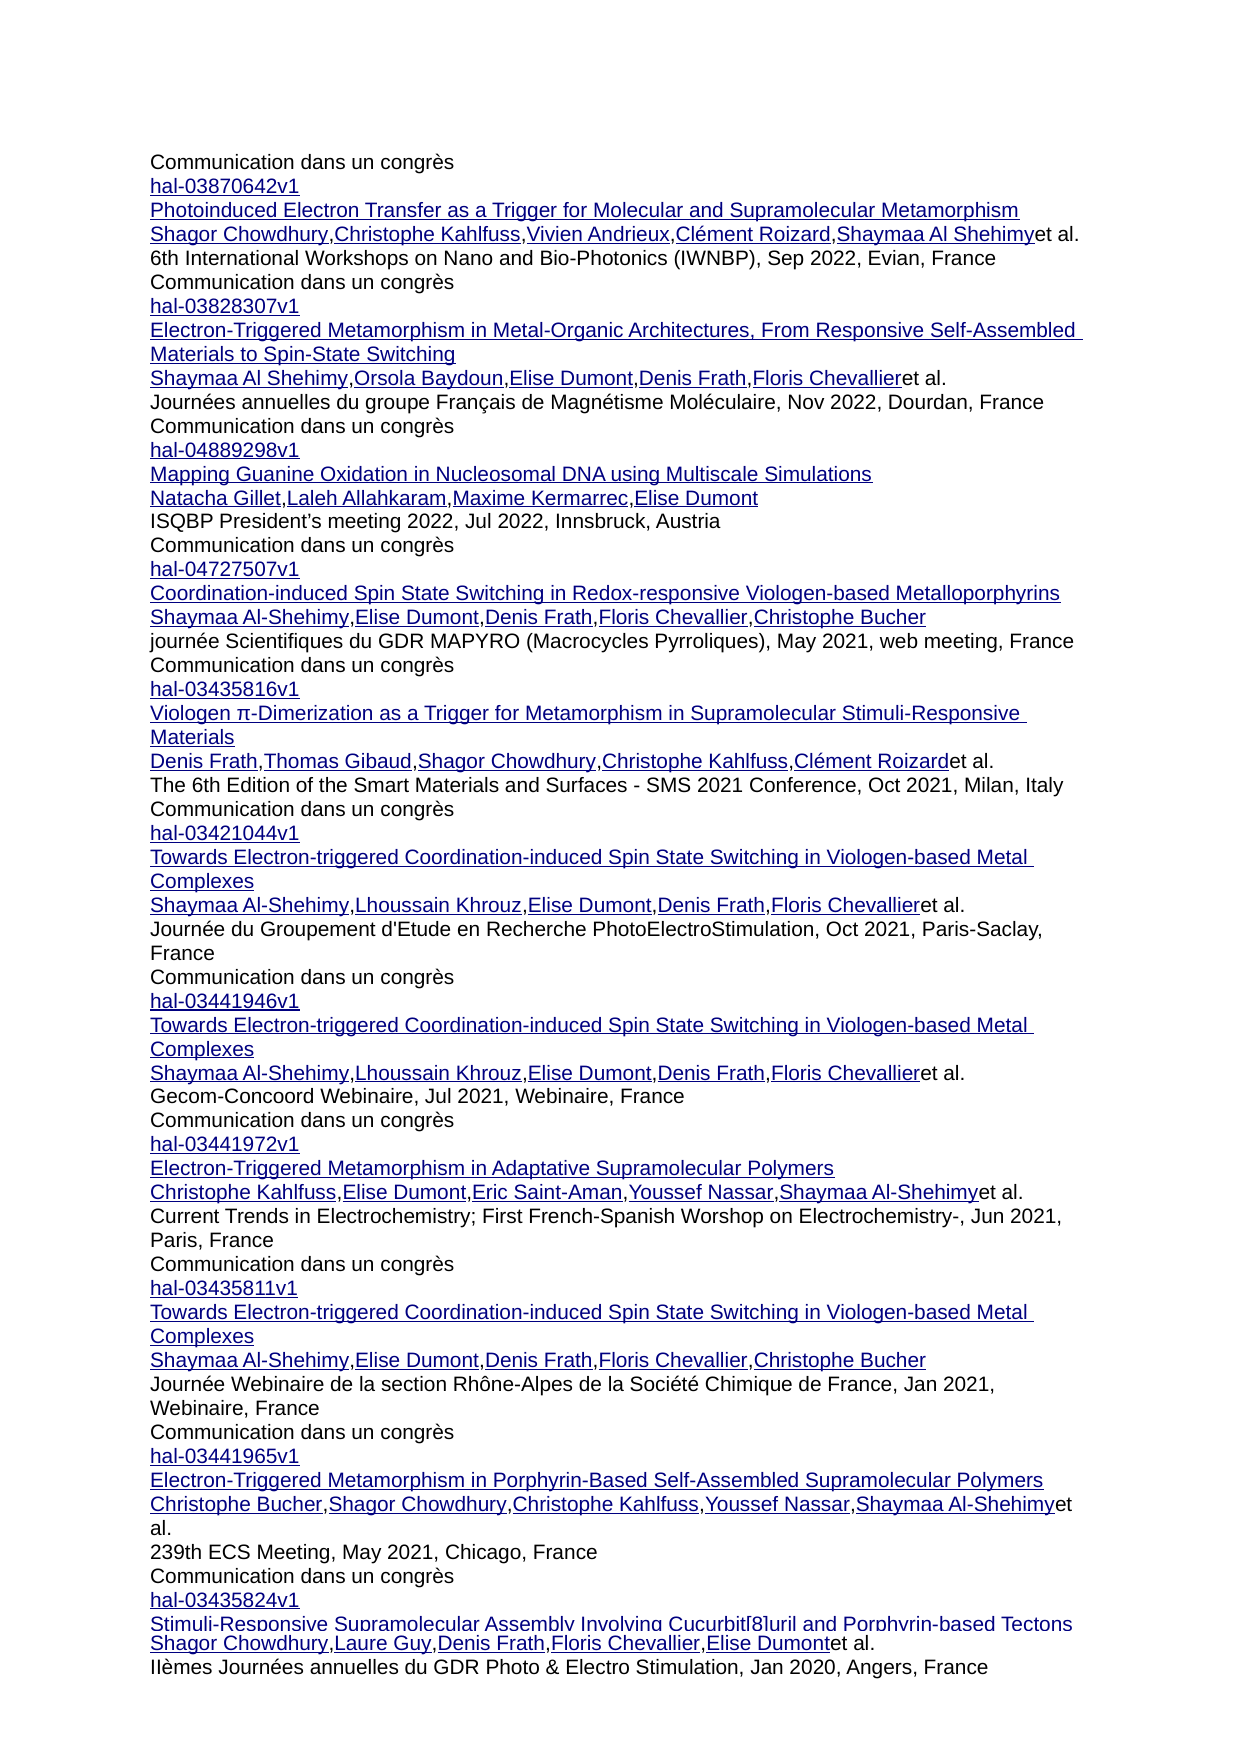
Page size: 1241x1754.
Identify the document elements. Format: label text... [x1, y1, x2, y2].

table_cell Towards Electron-triggered Coordination-induced Spin State Switching in Viologen-based Metal Complexes Shaymaa Al-Shehimy,Lhoussain Khrouz,Elise Dumont,Denis Frath,Floris Chevallieret al. Journée du Groupement d'Etude en Recherche PhotoElectroStimulation, Oct 2021, Paris-Saclay, France Communication dans un congrès hal-03441946v1 [150, 845, 1090, 1012]
table_cell Electron-Triggered Metamorphism in Metal-Organic Architectures, From Responsive Self-Assembled Materials to Spin-State Switching Shaymaa Al Shehimy,Orsola Baydoun,Elise Dumont,Denis Frath,Floris Chevallieret al. Journées annuelles du groupe Français de Magnétisme Moléculaire, Nov 2022, Dourdan, France Communication dans un congrès hal-04889298v1 [150, 318, 1090, 461]
table_cell Viologen π-Dimerization as a Trigger for Metamorphism in Supramolecular Stimuli-Responsive Materials Denis Frath,Thomas Gibaud,Shagor Chowdhury,Christophe Kahlfuss,Clément Roizardet al. The 6th Edition of the Smart Materials and Surfaces - SMS 2021 Conference, Oct 2021, Milan, Italy Communication dans un congrès hal-03421044v1 [150, 701, 1090, 845]
table_cell Electron-Triggered Metamorphism in Adaptative Supramolecular Polymers Christophe Kahlfuss,Elise Dumont,Eric Saint-Aman,Youssef Nassar,Shaymaa Al-Shehimyet al. Current Trends in Electrochemistry; First French-Spanish Worshop on Electrochemistry-, Jun 2021, Paris, France Communication dans un congrès hal-03435811v1 [150, 1156, 1090, 1300]
table_cell Communication dans un congrès hal-03870642v1 [150, 150, 1090, 198]
table_cell Coordination-induced Spin State Switching in Redox-responsive Viologen-based Metalloporphyrins Shaymaa Al-Shehimy,Elise Dumont,Denis Frath,Floris Chevallier,Christophe Bucher journée Scientifiques du GDR MAPYRO (Macrocycles Pyrroliques), May 2021, web meeting, France Communication dans un congrès hal-03435816v1 [150, 581, 1090, 701]
table_cell Towards Electron-triggered Coordination-induced Spin State Switching in Viologen-based Metal Complexes Shaymaa Al-Shehimy,Elise Dumont,Denis Frath,Floris Chevallier,Christophe Bucher Journée Webinaire de la section Rhône-Alpes de la Société Chimique de France, Jan 2021, Webinaire, France Communication dans un congrès hal-03441965v1 [150, 1300, 1090, 1468]
table_cell Photoinduced Electron Transfer as a Trigger for Molecular and Supramolecular Metamorphism Shagor Chowdhury,Christophe Kahlfuss,Vivien Andrieux,Clément Roizard,Shaymaa Al Shehimyet al. 6th International Workshops on Nano and Bio-Photonics (IWNBP), Sep 2022, Evian, France Communication dans un congrès hal-03828307v1 [150, 198, 1090, 318]
table_cell Mapping Guanine Oxidation in Nucleosomal DNA using Multiscale Simulations Natacha Gillet,Laleh Allahkaram,Maxime Kermarrec,Elise Dumont ISQBP President’s meeting 2022, Jul 2022, Innsbruck, Austria Communication dans un congrès hal-04727507v1 [150, 461, 1090, 581]
table_cell Towards Electron-triggered Coordination-induced Spin State Switching in Viologen-based Metal Complexes Shaymaa Al-Shehimy,Lhoussain Khrouz,Elise Dumont,Denis Frath,Floris Chevallieret al. Gecom-Concoord Webinaire, Jul 2021, Webinaire, France Communication dans un congrès hal-03441972v1 [150, 1013, 1090, 1156]
table_cell Stimuli-Responsive Supramolecular Assembly Involving Cucurbit[8]uril and Porphyrin-based Tectons Shagor Chowdhury,Laure Guy,Denis Frath,Floris Chevallier,Elise Dumontet al. IIèmes Journées annuelles du GDR Photo & Electro Stimulation, Jan 2020, Angers, France [150, 1611, 1090, 1679]
table_cell Electron-Triggered Metamorphism in Porphyrin-Based Self-Assembled Supramolecular Polymers Christophe Bucher,Shagor Chowdhury,Christophe Kahlfuss,Youssef Nassar,Shaymaa Al-Shehimyet al. 239th ECS Meeting, May 2021, Chicago, France Communication dans un congrès hal-03435824v1 [150, 1468, 1090, 1611]
